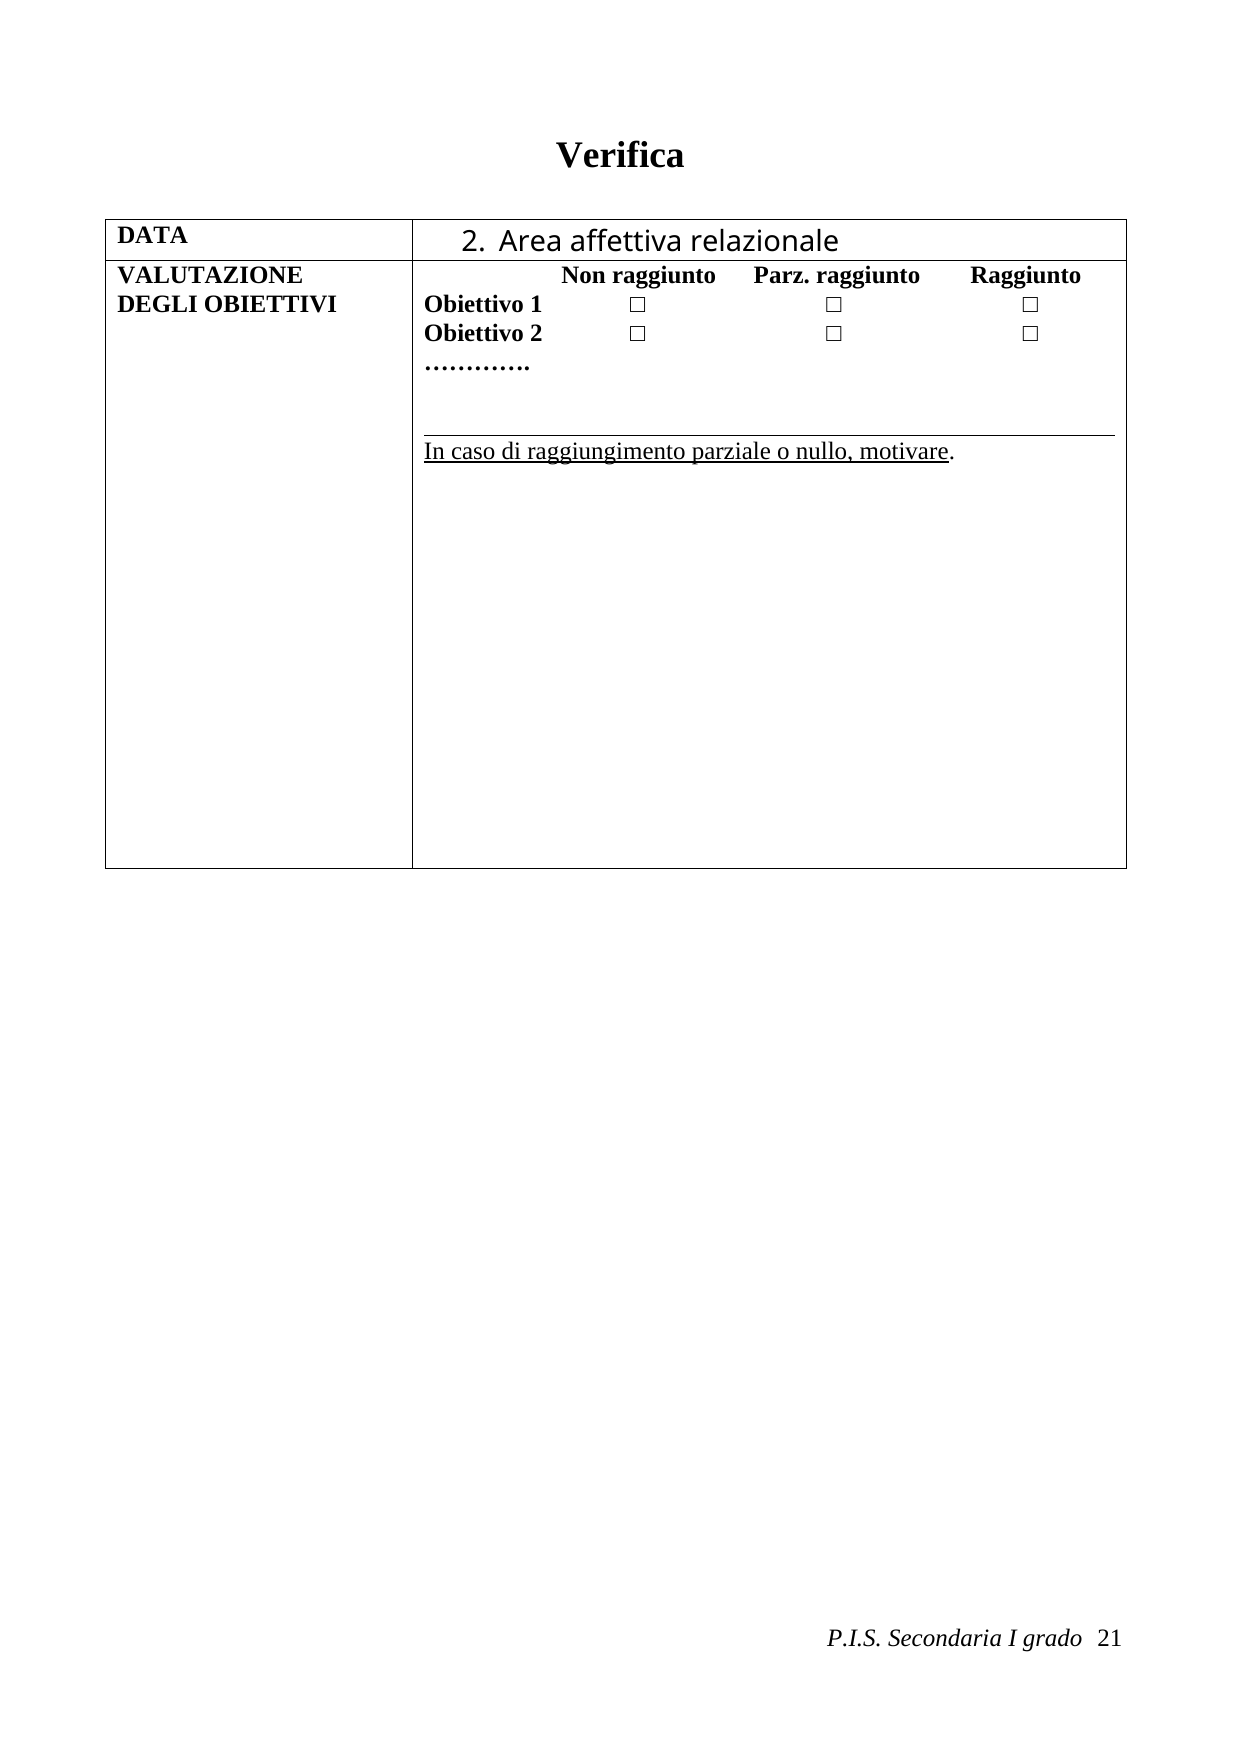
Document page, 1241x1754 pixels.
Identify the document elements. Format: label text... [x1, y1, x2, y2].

table_cell Non raggiunto Parz. raggiunto Raggiunto Obiettivo 1 □ □ □ Obiettivo 2 □ □ □ …………. In caso di raggiungimento parziale o nullo, motivare. [413, 261, 1126, 867]
text Verifica [118, 132, 1122, 176]
table_header Area affettiva relazionale [413, 220, 1126, 259]
table_cell VALUTAZIONE DEGLI OBIETTIVI [106, 261, 412, 867]
table_header DATA [106, 220, 412, 259]
